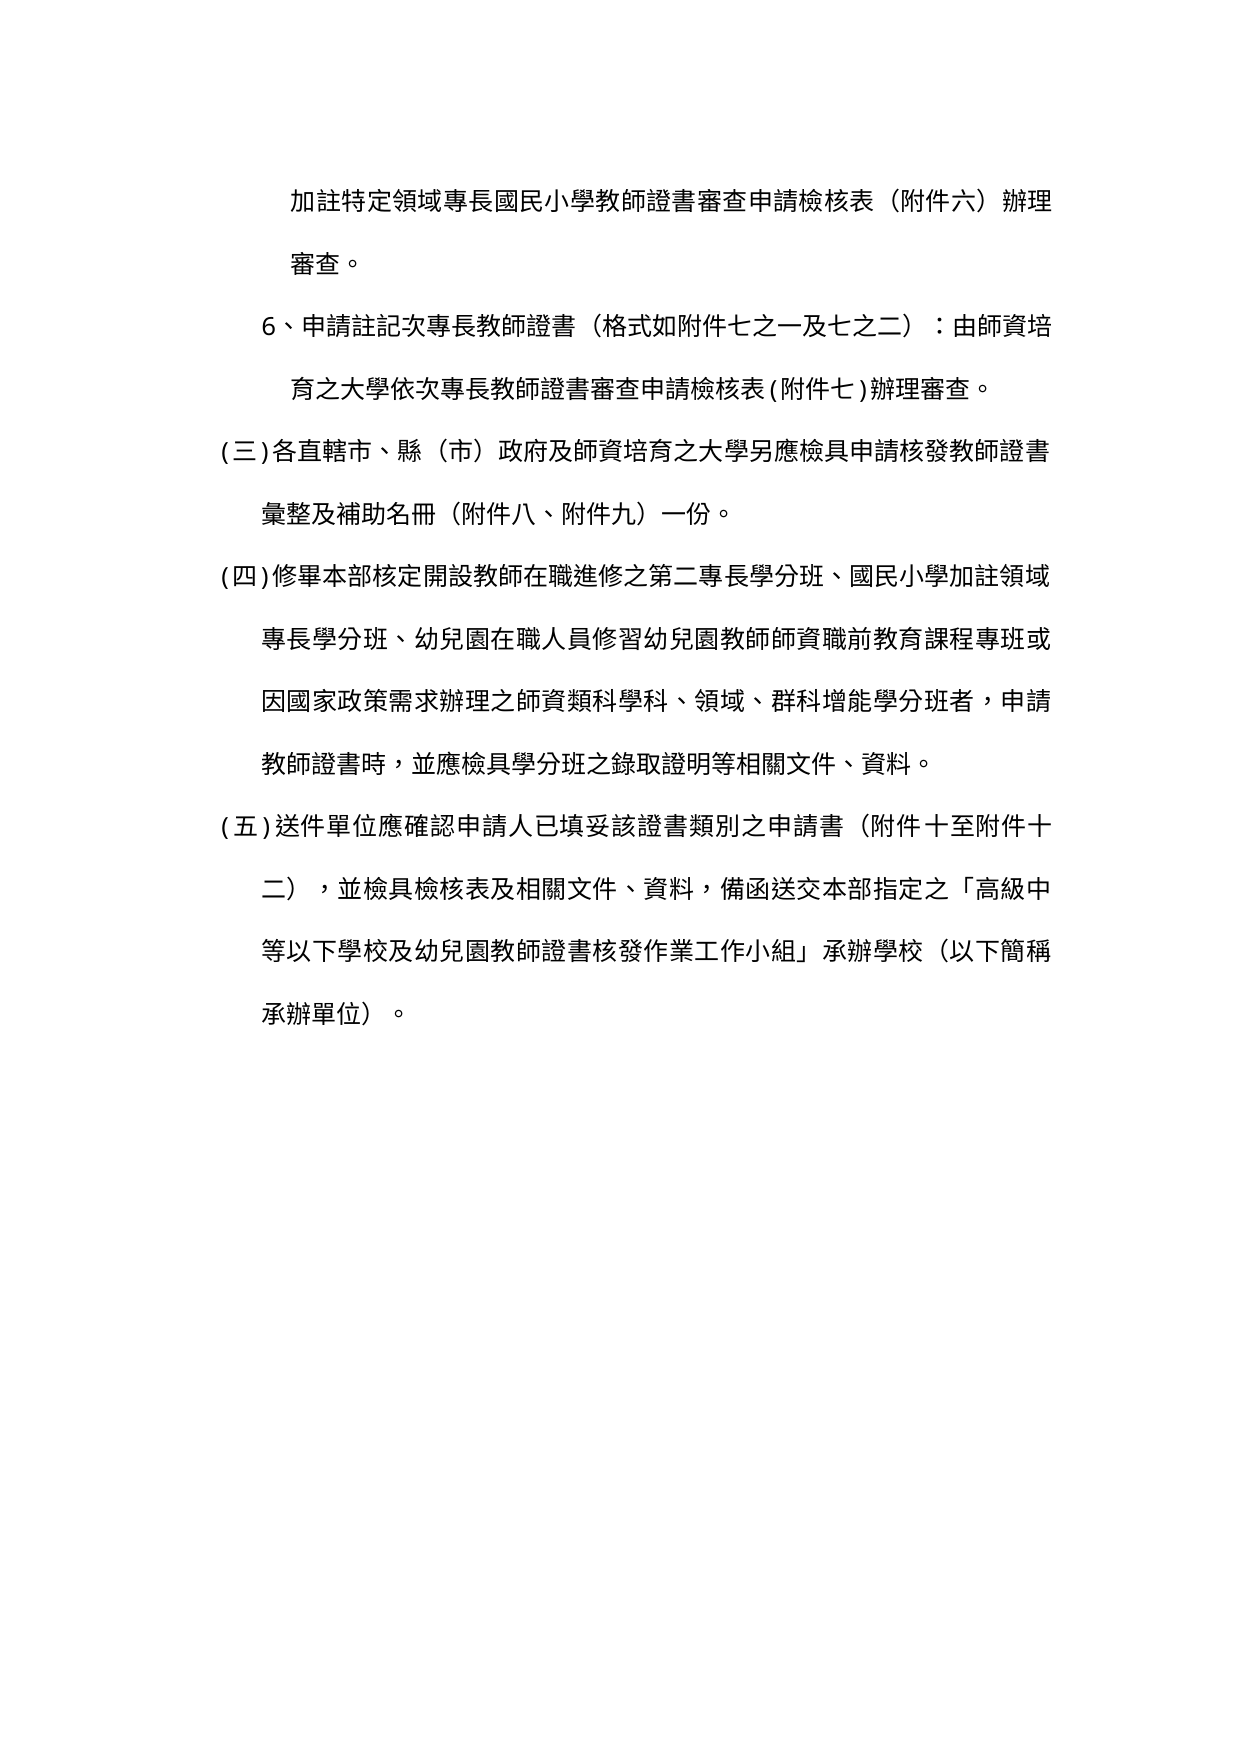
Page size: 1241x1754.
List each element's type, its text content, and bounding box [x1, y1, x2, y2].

text (四)修畢本部核定開設教師在職進修之第二專長學分班、國民小學加註領域專長學分班、幼兒園在職人員修習幼兒園教師師資職前教育課程專班或因國家政策需求辦理之師資類科學科、領域、群科增能學分班者，申請教師證書時，並應檢具學分班之錄取證明等相關文件、資料。 [217, 533, 1053, 783]
text (三)各直轄市、縣（市）政府及師資培育之大學另應檢具申請核發教師證書彙整及補助名冊（附件八、附件九）一份。 [217, 408, 1053, 533]
text (五)送件單位應確認申請人已填妥該證書類別之申請書（附件十至附件十二），並檢具檢核表及相關文件、資料，備函送交本部指定之「高級中等以下學校及幼兒園教師證書核發作業工作小組」承辦學校（以下簡稱承辦單位）。 [217, 783, 1053, 1033]
text 6、申請註記次專長教師證書（格式如附件七之一及七之二）：由師資培育之大學依次專長教師證書審查申請檢核表(附件七)辦理審查。 [261, 283, 1053, 408]
text 加註特定領域專長國民小學教師證書審查申請檢核表（附件六）辦理審查。 [261, 158, 1053, 283]
